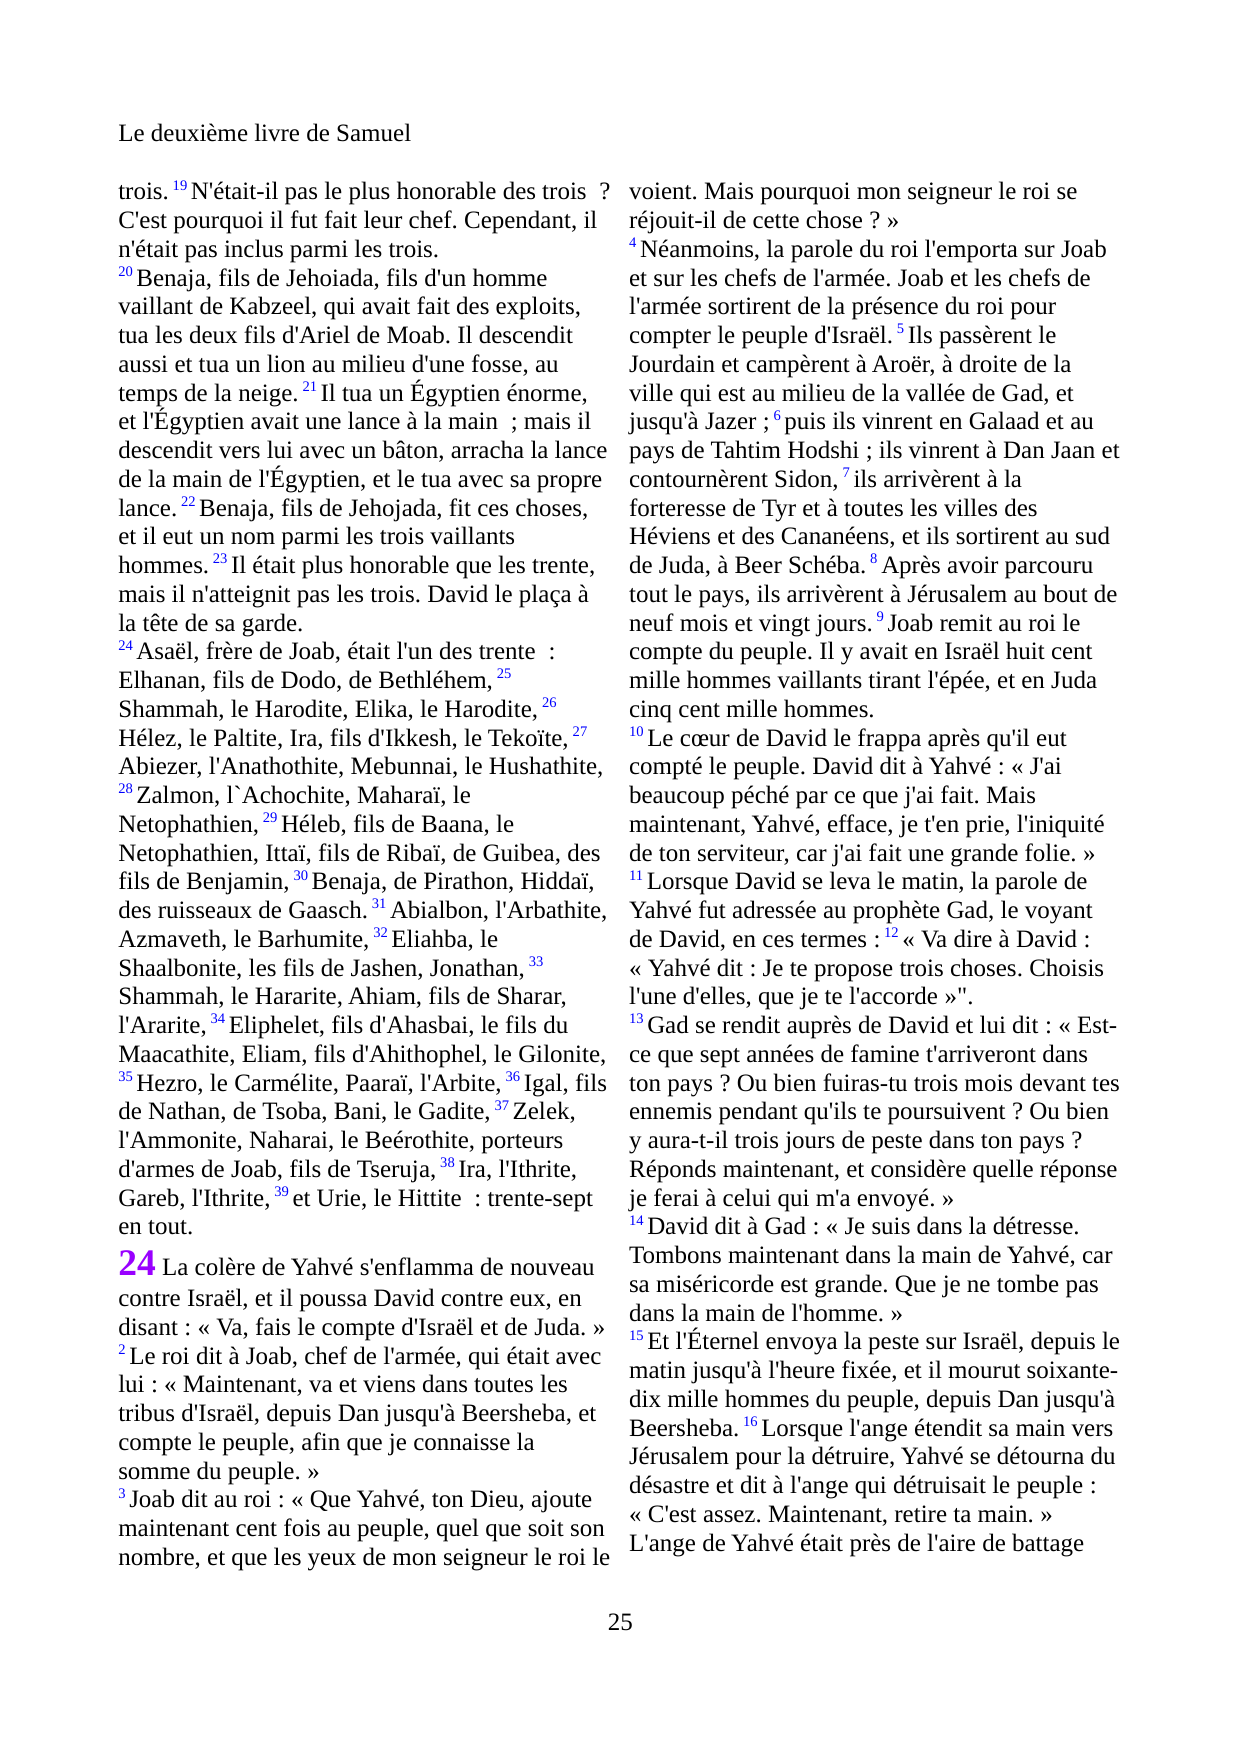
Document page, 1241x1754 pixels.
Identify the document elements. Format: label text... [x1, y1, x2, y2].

text 11 Lorsque David se leva le matin, la parole de Yahvé fut adressée au prophète Gad, le voyant de David, en ces termes : 12 « Va dire à David : « Yahvé dit : Je te propose trois choses. Choisis l'une d'elles, que je te l'accorde »". [629, 866, 1122, 1010]
text voient. Mais pourquoi mon seigneur le roi se réjouit-il de cette chose ? » [629, 176, 1122, 234]
text 3 Joab dit au roi : « Que Yahvé, ton Dieu, ajoute maintenant cent fois au peuple, quel que soit son nombre, et que les yeux de mon seigneur le roi le [118, 1484, 611, 1571]
text 24 Asaël, frère de Joab, était l'un des trente : Elhanan, fils de Dodo, de Bethléhem, 25 Shammah, le Harodite, Elika, le Harodite, 26 Hélez, le Paltite, Ira, fils d'Ikkesh, le Tekoïte, 27 Abiezer, l'Anathothite, Mebunnai, le Hushathite, 28 Zalmon, l`Achochite, Maharaï, le Netophathien, 29 Héleb, fils de Baana, le Netophathien, Ittaï, fils de Ribaï, de Guibea, des fils de Benjamin, 30 Benaja, de Pirathon, Hiddaï, des ruisseaux de Gaasch. 31 Abialbon, l'Arbathite, Azmaveth, le Barhumite, 32 Eliahba, le Shaalbonite, les fils de Jashen, Jonathan, 33 Shammah, le Hararite, Ahiam, fils de Sharar, l'Ararite, 34 Eliphelet, fils d'Ahasbai, le fils du Maacathite, Eliam, fils d'Ahithophel, le Gilonite, 35 Hezro, le Carmélite, Paaraï, l'Arbite, 36 Igal, fils de Nathan, de Tsoba, Bani, le Gadite, 37 Zelek, l'Ammonite, Naharai, le Beérothite, porteurs d'armes de Joab, fils de Tseruja, 38 Ira, l'Ithrite, Gareb, l'Ithrite, 39 et Urie, le Hittite : trente-sept en tout. [118, 636, 611, 1240]
text 24 La colère de Yahvé s'enflamma de nouveau contre Israël, et il poussa David contre eux, en disant : « Va, fais le compte d'Israël et de Juda. » 2 Le roi dit à Joab, chef de l'armée, qui était avec lui : « Maintenant, va et viens dans toutes les tribus d'Israël, depuis Dan jusqu'à Beersheba, et compte le peuple, afin que je connaisse la somme du peuple. » [118, 1240, 611, 1484]
text 4 Néanmoins, la parole du roi l'emporta sur Joab et sur les chefs de l'armée. Joab et les chefs de l'armée sortirent de la présence du roi pour compter le peuple d'Israël. 5 Ils passèrent le Jourdain et campèrent à Aroër, à droite de la ville qui est au milieu de la vallée de Gad, et jusqu'à Jazer ; 6 puis ils vinrent en Galaad et au pays de Tahtim Hodshi ; ils vinrent à Dan Jaan et contournèrent Sidon, 7 ils arrivèrent à la forteresse de Tyr et à toutes les villes des Héviens et des Cananéens, et ils sortirent au sud de Juda, à Beer Schéba. 8 Après avoir parcouru tout le pays, ils arrivèrent à Jérusalem au bout de neuf mois et vingt jours. 9 Joab remit au roi le compte du peuple. Il y avait en Israël huit cent mille hommes vaillants tirant l'épée, et en Juda cinq cent mille hommes. [629, 234, 1122, 723]
text 14 David dit à Gad : « Je suis dans la détresse. Tombons maintenant dans la main de Yahvé, car sa miséricorde est grande. Que je ne tombe pas dans la main de l'homme. » [629, 1211, 1122, 1326]
text trois. 19 N'était-il pas le plus honorable des trois ? C'est pourquoi il fut fait leur chef. Cependant, il n'était pas inclus parmi les trois. [118, 176, 611, 263]
text 13 Gad se rendit auprès de David et lui dit : « Est-ce que sept années de famine t'arriveront dans ton pays ? Ou bien fuiras-tu trois mois devant tes ennemis pendant qu'ils te poursuivent ? Ou bien y aura-t-il trois jours de peste dans ton pays ? Réponds maintenant, et considère quelle réponse je ferai à celui qui m'a envoyé. » [629, 1010, 1122, 1211]
text 10 Le cœur de David le frappa après qu'il eut compté le peuple. David dit à Yahvé : « J'ai beaucoup péché par ce que j'ai fait. Mais maintenant, Yahvé, efface, je t'en prie, l'iniquité de ton serviteur, car j'ai fait une grande folie. » [629, 723, 1122, 866]
text 20 Benaja, fils de Jehoiada, fils d'un homme vaillant de Kabzeel, qui avait fait des exploits, tua les deux fils d'Ariel de Moab. Il descendit aussi et tua un lion au milieu d'une fosse, au temps de la neige. 21 Il tua un Égyptien énorme, et l'Égyptien avait une lance à la main ; mais il descendit vers lui avec un bâton, arracha la lance de la main de l'Égyptien, et le tua avec sa propre lance. 22 Benaja, fils de Jehojada, fit ces choses, et il eut un nom parmi les trois vaillants hommes. 23 Il était plus honorable que les trente, mais il n'atteignit pas les trois. David le plaça à la tête de sa garde. [118, 263, 611, 636]
text 15 Et l'Éternel envoya la peste sur Israël, depuis le matin jusqu'à l'heure fixée, et il mourut soixante-dix mille hommes du peuple, depuis Dan jusqu'à Beersheba. 16 Lorsque l'ange étendit sa main vers Jérusalem pour la détruire, Yahvé se détourna du désastre et dit à l'ange qui détruisait le peuple : « C'est assez. Maintenant, retire ta main. » L'ange de Yahvé était près de l'aire de battage [629, 1326, 1122, 1556]
